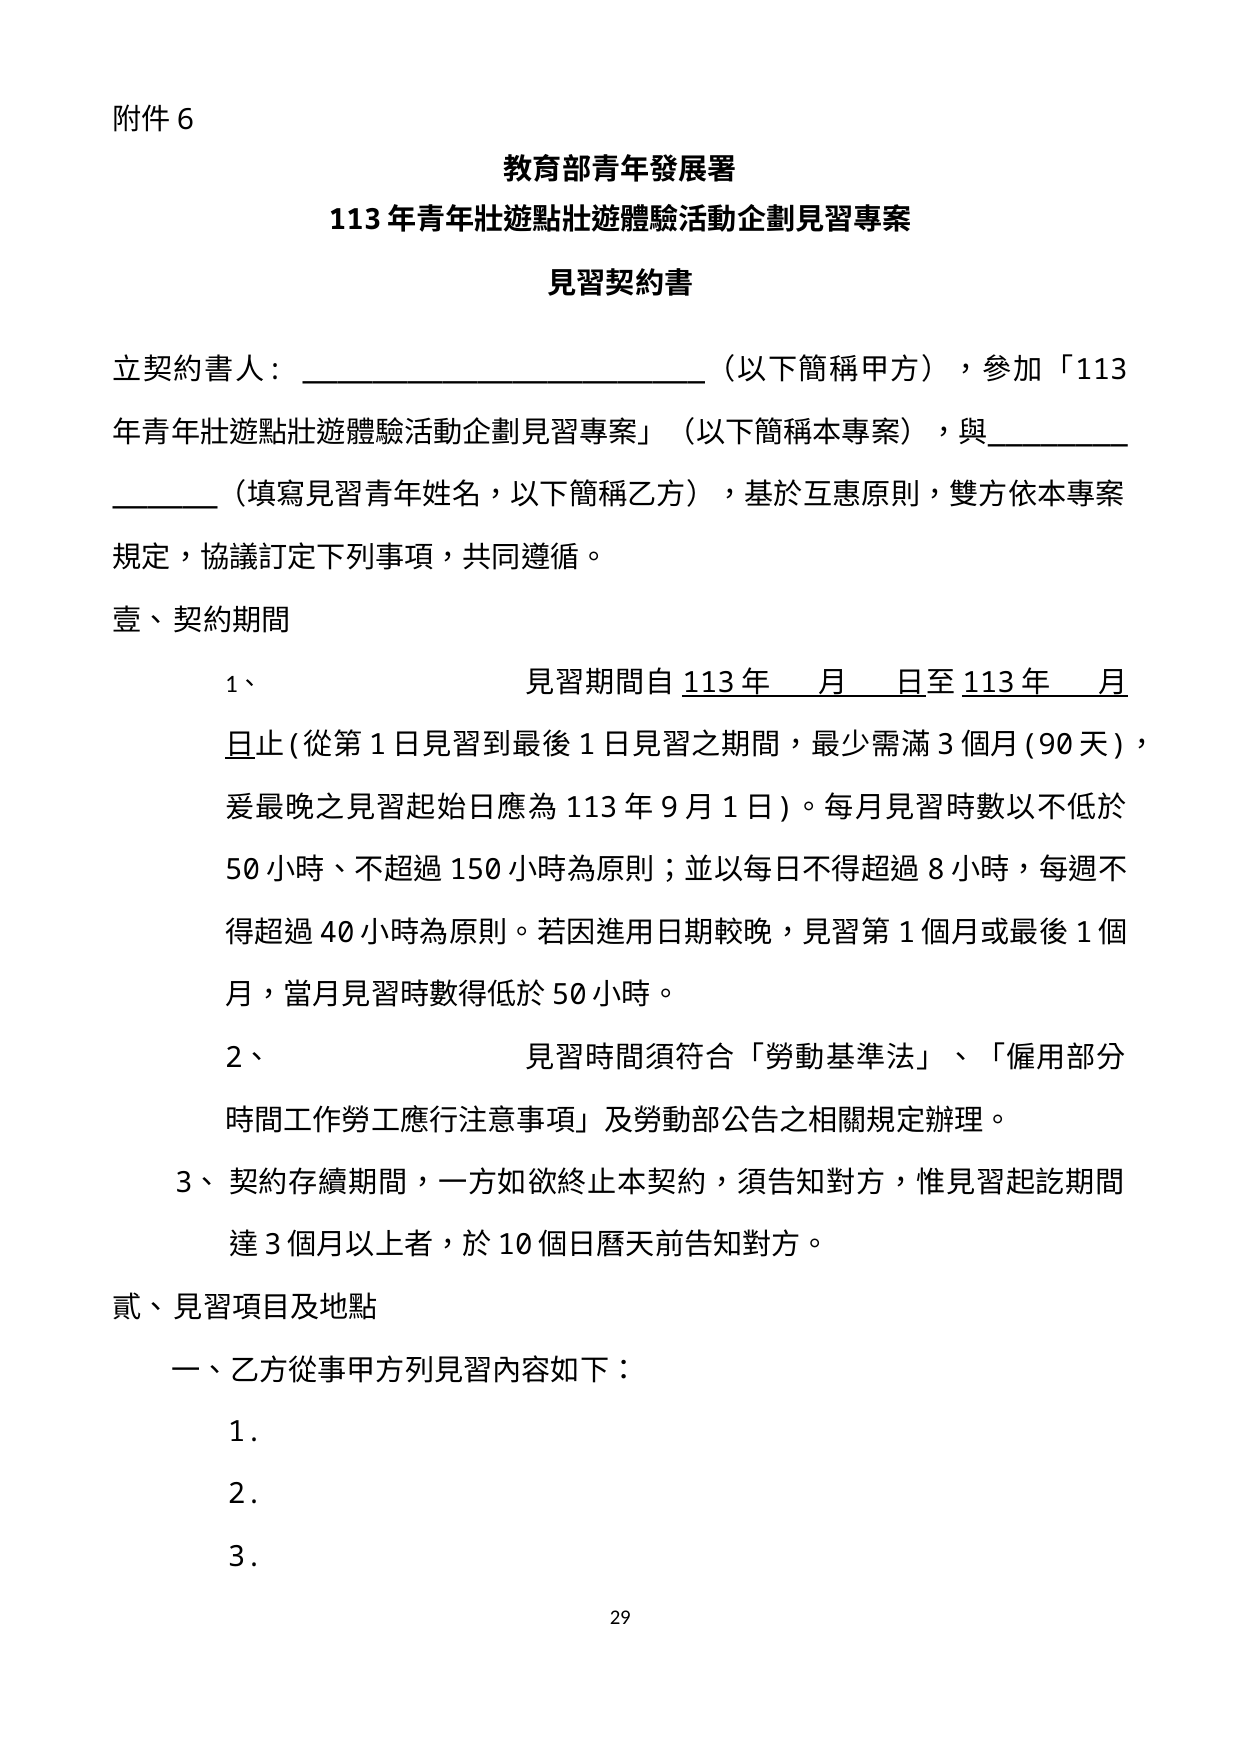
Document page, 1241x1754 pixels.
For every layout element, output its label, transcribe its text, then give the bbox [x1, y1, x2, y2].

text 113年青年壯遊點壯遊體驗活動企劃見習專案 [112, 189, 1128, 239]
text 一、乙方從事甲方列見習內容如下： [171, 1326, 1128, 1388]
text 見習契約書 [112, 239, 1128, 302]
list 見習時間須符合「勞動基準法」、「僱用部分時間工作勞工應行注意事項」及勞動部公告之相關規定辦理。 [225, 1013, 1128, 1138]
text 3. [228, 1513, 1128, 1576]
text 教育部青年發展署 [112, 139, 1128, 189]
text 2. [228, 1451, 1128, 1513]
list 見習期間自113年 月 日至113年 月 日止(從第1日見習到最後1日見習之期間，最少需滿3個月(90天)，爰最晚之見習起始日應為113年9月1日)。每月見習時數以不低於50小時、不超過150小時為原則；並以每日不得超過8小時，每週不得超過40小時為原則。若因進用日期較晚，見習第1個月或最後1個月，當月見習時數得低於50小時。 [225, 638, 1128, 1013]
text 附件6 [112, 89, 1128, 139]
text 1. [228, 1388, 1128, 1451]
text 立契約書人: _______________________（以下簡稱甲方），參加「113年青年壯遊點壯遊體驗活動企劃見習專案」（以下簡稱本專案），與______________（填寫見習青年姓名，以下簡稱乙方），基於互惠原則，雙方依本專案規定，協議訂定下列事項，共同遵循。 [112, 326, 1128, 576]
list 契約存續期間，一方如欲終止本契約，須告知對方，惟見習起訖期間達3個月以上者，於10個日曆天前告知對方。 [175, 1138, 1128, 1263]
list 契約期間 [112, 576, 1128, 638]
list 見習項目及地點 [112, 1263, 1128, 1326]
